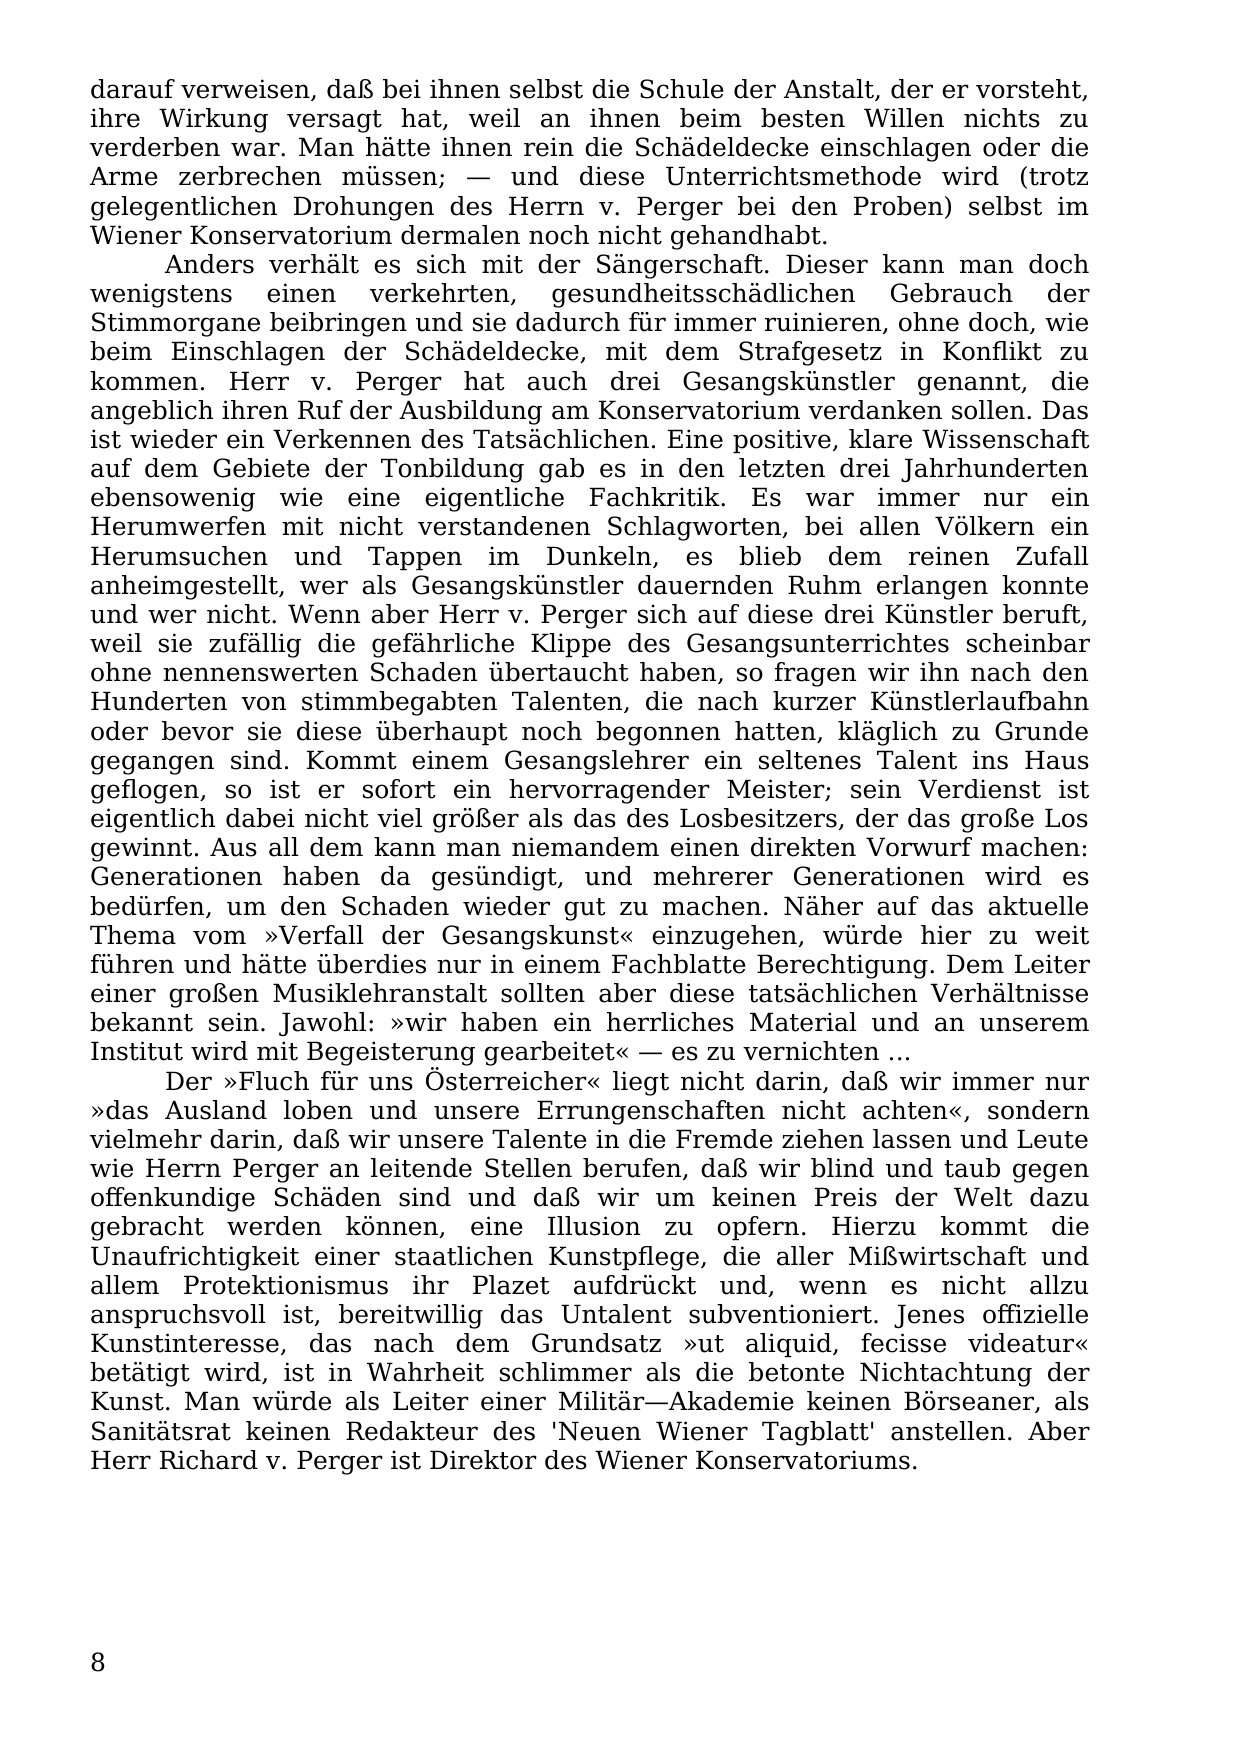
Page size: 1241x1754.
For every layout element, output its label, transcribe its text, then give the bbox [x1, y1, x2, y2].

text Anders verhält es sich mit der Sängerschaft. Dieser kann man doch wenigstens einen verkehrten, gesundheitsschädlichen Gebrauch der Stimmorgane beibringen und sie dadurch für immer ruinieren, ohne doch, wie beim Einschlagen der Schädeldecke, mit dem Strafgesetz in Konflikt zu kommen. Herr v. Perger hat auch drei Gesangskünstler genannt, die angeblich ihren Ruf der Ausbildung am Konservatorium verdanken sollen. Das ist wieder ein Verkennen des Tatsächlichen. Eine positive, klare Wissenschaft auf dem Gebiete der Tonbildung gab es in den letzten drei Jahrhunderten ebensowenig wie eine eigentliche Fachkritik. Es war immer nur ein Herumwerfen mit nicht verstandenen Schlagworten, bei allen Völkern ein Herumsuchen und Tappen im Dunkeln, es blieb dem reinen Zufall anheimgestellt, wer als Gesangskünstler dauernden Ruhm erlangen konnte und wer nicht. Wenn aber Herr v. Perger sich auf diese drei Künstler beruft, weil sie zufällig die gefährliche Klippe des Gesangsunterrichtes scheinbar ohne nennenswerten Schaden übertaucht haben, so fragen wir ihn nach den Hunderten von stimmbegabten Talenten, die nach kurzer Künstlerlaufbahn oder bevor sie diese überhaupt noch begonnen hatten, kläglich zu Grunde gegangen sind. Kommt einem Gesangslehrer ein seltenes Talent ins Haus geflogen, so ist er sofort ein hervorragender Meister; sein Verdienst ist eigentlich dabei nicht viel größer als das des Losbesitzers, der das große Los gewinnt. Aus all dem kann man niemandem einen direkten Vorwurf machen: Generationen haben da gesündigt, und mehrerer Generationen wird es bedürfen, um den Schaden wieder gut zu machen. Näher auf das aktuelle Thema vom »Verfall der Gesangskunst« einzugehen, würde hier zu weit führen und hätte überdies nur in einem Fachblatte Berechtigung. Dem Leiter einer großen Musiklehranstalt sollten aber diese tatsächlichen Verhältnisse bekannt sein. Jawohl: »wir haben ein herrliches Material und an unserem Institut wird mit Begeisterung gearbeitet« — es zu vernichten ... [90, 250, 1091, 1067]
text Der »Fluch für uns Österreicher« liegt nicht darin, daß wir immer nur »das Ausland loben und unsere Errungenschaften nicht achten«, sondern vielmehr darin, daß wir unsere Talente in die Fremde ziehen lassen und Leute wie Herrn Perger an leitende Stellen berufen, daß wir blind und taub gegen offenkundige Schäden sind und daß wir um keinen Preis der Welt dazu gebracht werden können, eine Illusion zu opfern. Hierzu kommt die Unaufrichtigkeit einer staatlichen Kunstpflege, die aller Mißwirtschaft und allem Protektionismus ihr Plazet aufdrückt und, wenn es nicht allzu anspruchsvoll ist, bereitwillig das Untalent subventioniert. Jenes offizielle Kunstinteresse, das nach dem Grundsatz »ut aliquid, fecisse videatur« betätigt wird, ist in Wahrheit schlimmer als die betonte Nichtachtung der Kunst. Man würde als Leiter einer Militär—Akademie keinen Börseaner, als Sanitätsrat keinen Redakteur des 'Neuen Wiener Tagblatt' anstellen. Aber Herr Richard v. Perger ist Direktor des Wiener Konservatoriums. [90, 1067, 1091, 1475]
text darauf verweisen, daß bei ihnen selbst die Schule der Anstalt, der er vorsteht, ihre Wirkung versagt hat, weil an ihnen beim besten Willen nichts zu verderben war. Man hätte ihnen rein die Schädeldecke einschlagen oder die Arme zerbrechen müssen; — und diese Unterrichtsmethode wird (trotz gelegentlichen Drohungen des Herrn v. Perger bei den Proben) selbst im Wiener Konservatorium dermalen noch nicht gehandhabt. [90, 75, 1091, 250]
